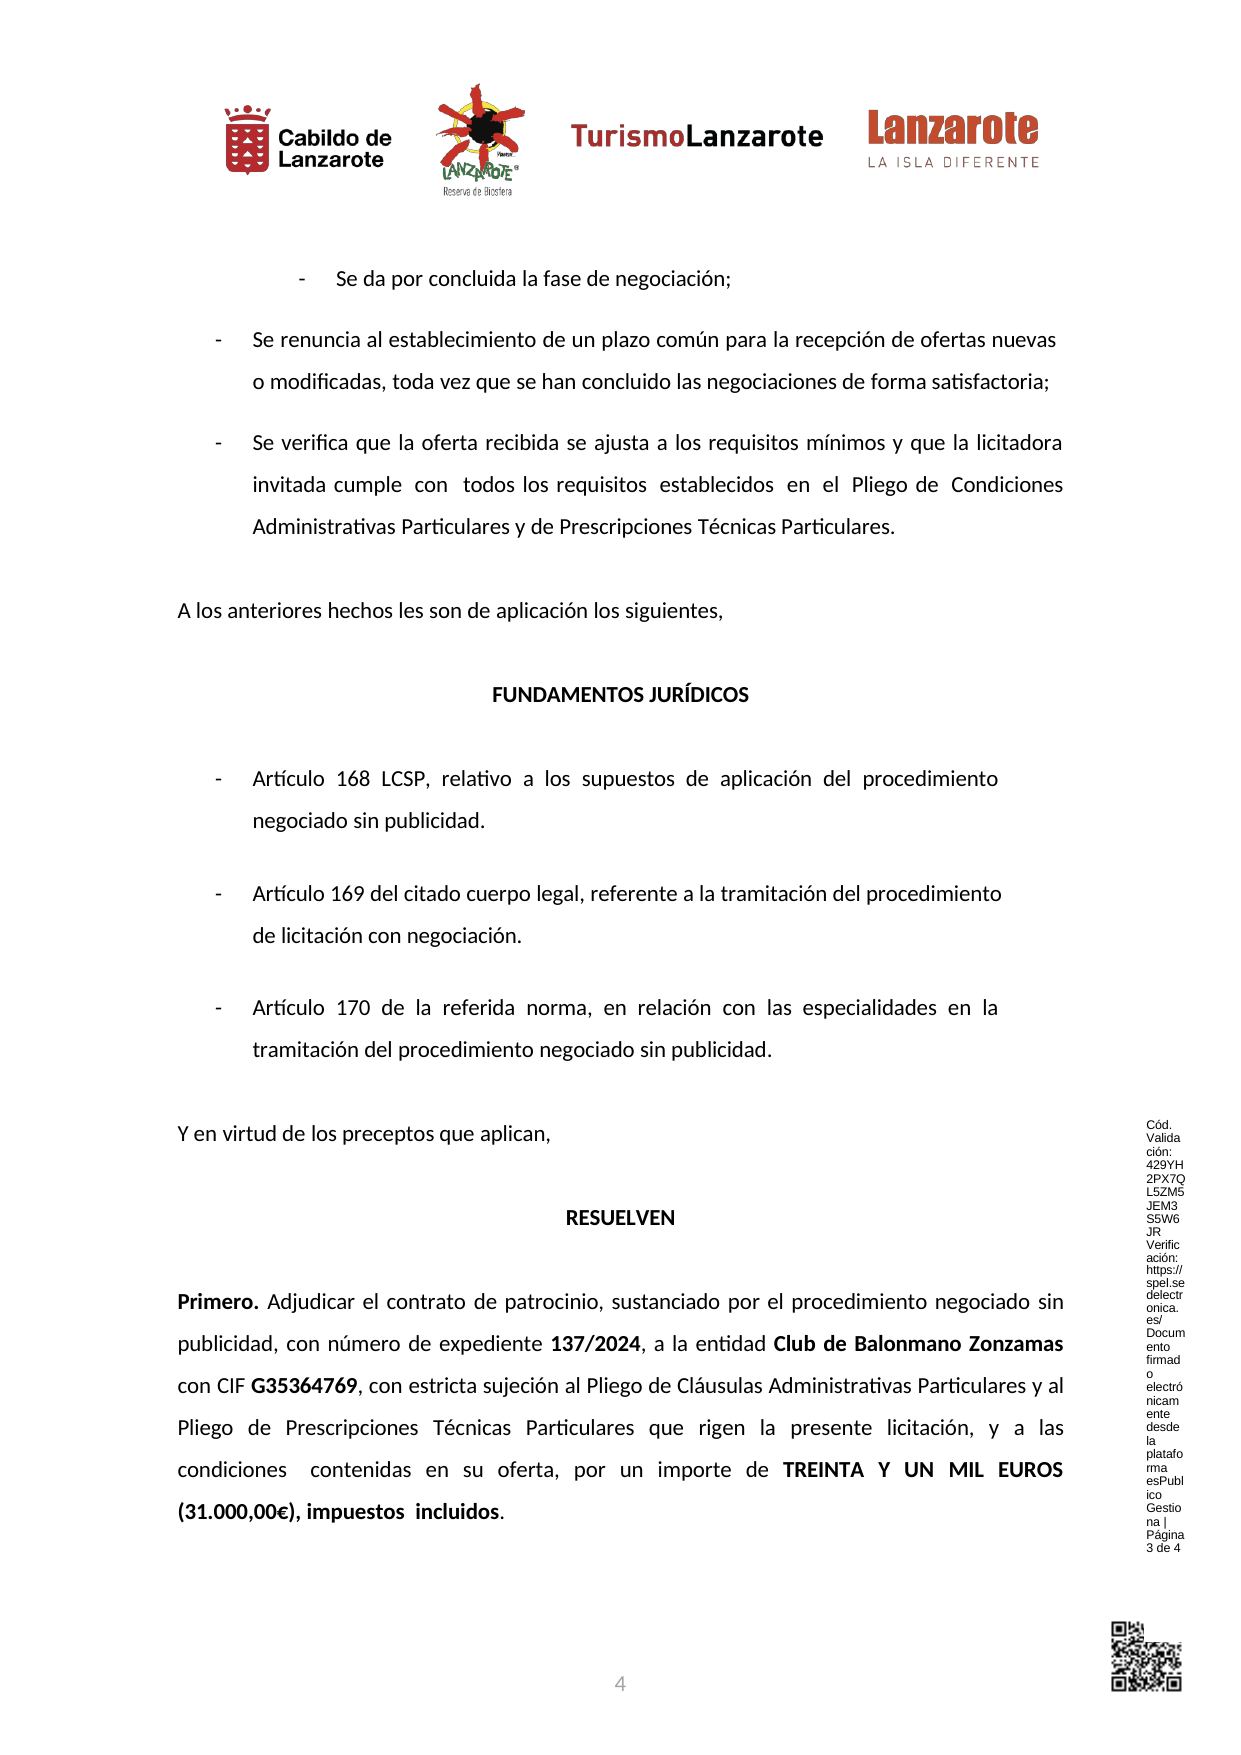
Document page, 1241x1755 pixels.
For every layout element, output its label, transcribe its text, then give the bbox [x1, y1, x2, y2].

list Artículo 168 LCSP, relativo a los supuestos de aplicación del procedimiento negociado sin publicidad. [215, 764, 1004, 834]
list Artículo 170 de la referida norma, en relación con las especialidades en la tramitación del procedimiento negociado sin publicidad. [215, 993, 1004, 1063]
list Se renuncia al establecimiento de un plazo común para la recepción de ofertas nuevas o modificadas, toda vez que se han concluido las negociaciones de forma satisfactoria; [215, 326, 1063, 396]
text Y en virtud de los preceptos que aplican, [177, 1118, 1195, 1642]
subtitle FUNDAMENTOS JURÍDICOS [131, 680, 1109, 708]
text Documento firmado electrónicamente desde la plataforma esPublico Gestiona | Página 3 de 4 [1146, 1327, 1186, 1556]
list Se verifica que la oferta recibida se ajusta a los requisitos mínimos y que la licitadora invitada cumple con todos los requisitos establecidos en el Pliego de Condiciones Administrativas Particulares y de Prescripciones Técnicas Particulares. [215, 428, 1063, 540]
text Cód. Validación: 429YH2PX7QL5ZM5JEM3S5W6JR [1146, 1119, 1186, 1239]
text A los anteriores hechos les son de aplicación los siguientes, [177, 596, 1195, 624]
subtitle RESUELVEN [131, 1203, 1110, 1231]
list Se da por concluida la fase de negociación; [298, 264, 1195, 292]
text Primero. Adjudicar el contrato de patrocinio, sustanciado por el procedimiento negociado sin publicidad, con número de expediente 137/2024, a la entidad Club de Balonmano Zonzamas con CIF G35364769, con estricta sujeción al Pliego de Cláusulas Administrativas Particulares y al Pliego de Prescripciones Técnicas Particulares que rigen la presente licitación, y a las condiciones contenidas en su oferta, por un importe de TREINTA Y UN MIL EUROS (31.000,00€), impuestos incluidos. [177, 1287, 1064, 1525]
list Artículo 169 del citado cuerpo legal, referente a la tramitación del procedimiento de licitación con negociación. [215, 879, 1004, 949]
text Verificación: https://spel.sedelectronica.es/ [1146, 1239, 1186, 1327]
